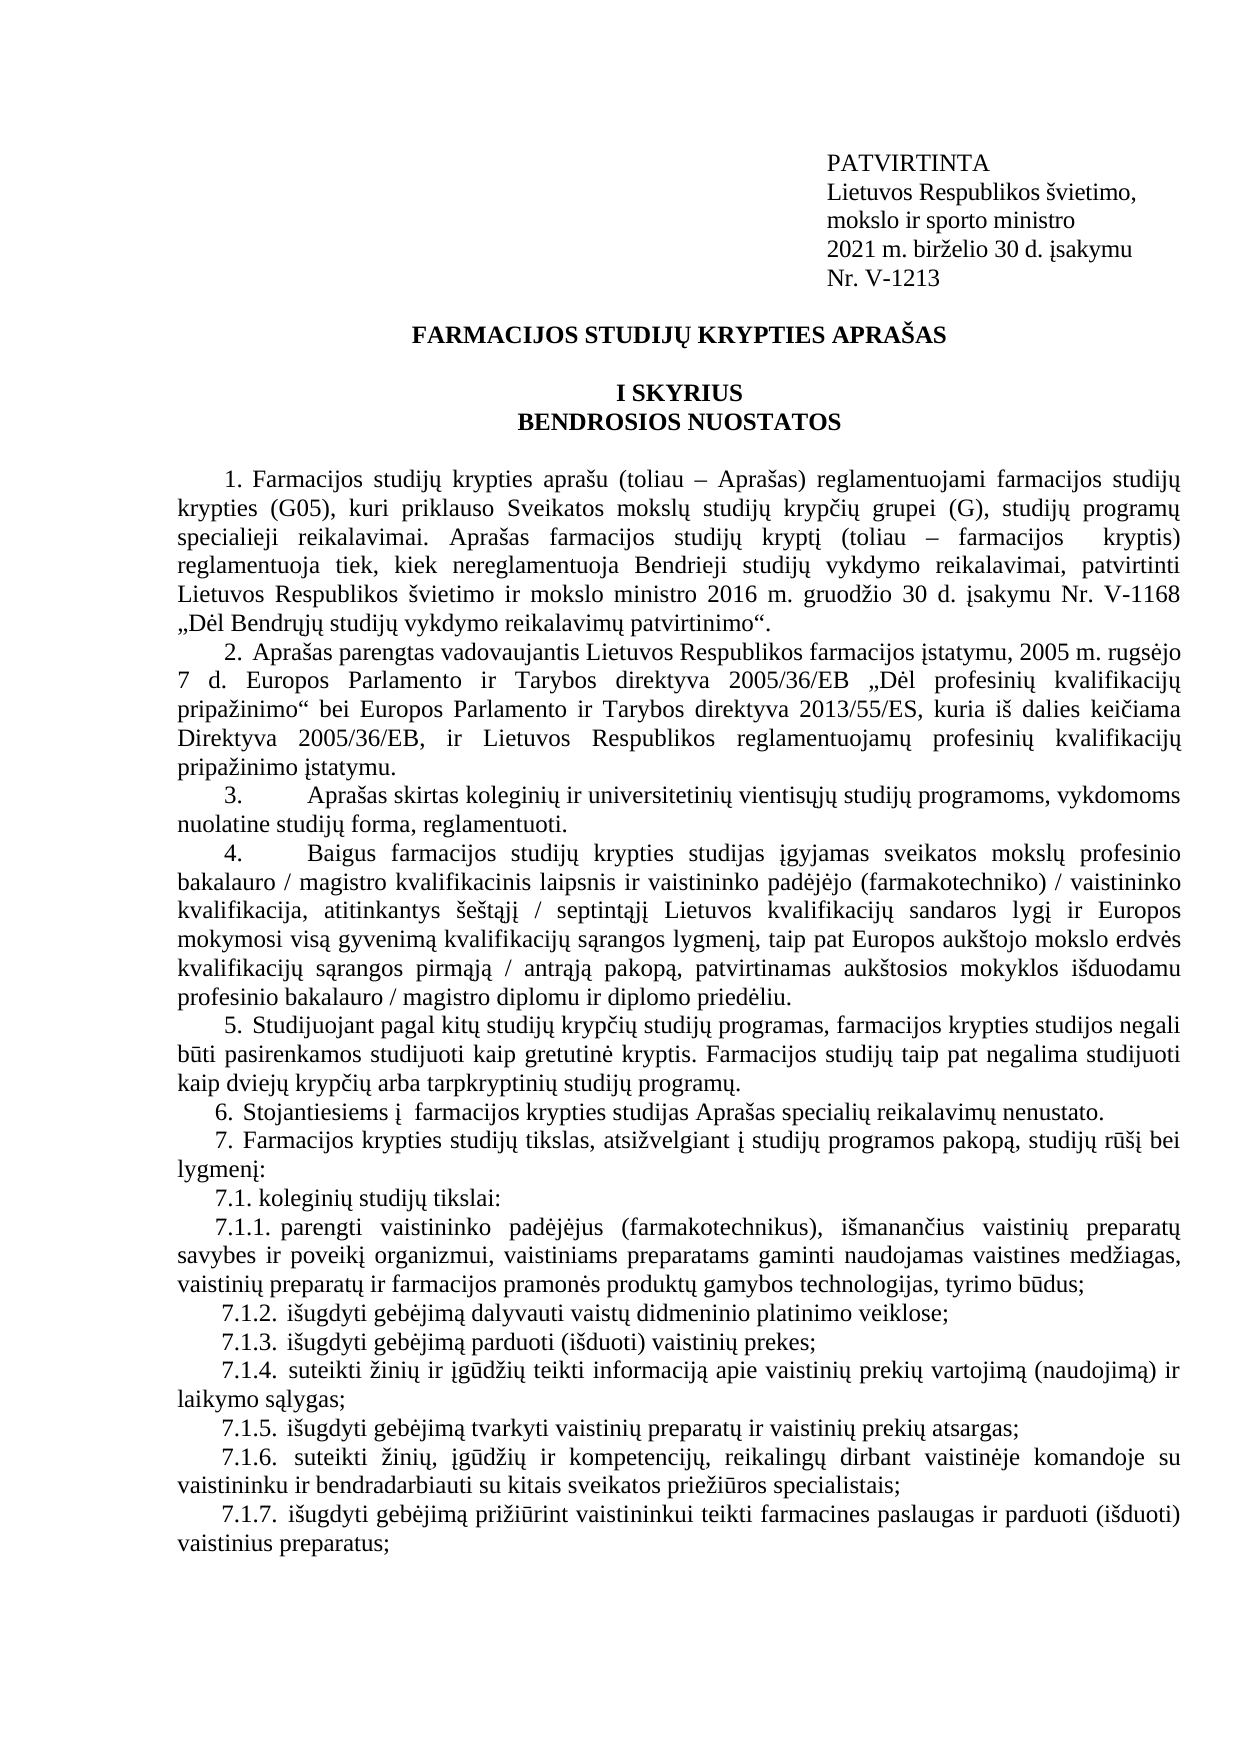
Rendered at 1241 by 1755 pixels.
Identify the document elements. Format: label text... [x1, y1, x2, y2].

text Lietuvos Respublikos švietimo, [827, 177, 1182, 206]
text FARMACIJOS STUDIJŲ KRYPTIES APRAŠAS [177, 321, 1182, 349]
text 7.1.5. išugdyti gebėjimą tvarkyti vaistinių preparatų ir vaistinių prekių atsargas; [221, 1413, 1182, 1442]
text 7.1.1. parengti vaistininko padėjėjus (farmakotechnikus), išmanančius vaistinių preparatų savybes ir poveikį organizmui, vaistiniams preparatams gaminti naudojamas vaistines medžiagas, vaistinių preparatų ir farmacijos pramonės produktų gamybos technologijas, tyrimo būdus; [177, 1212, 1182, 1298]
text 6. Stojantiesiems į farmacijos krypties studijas Aprašas specialių reikalavimų nenustato. [177, 1097, 1182, 1126]
text 7.1.7. išugdyti gebėjimą prižiūrint vaistininkui teikti farmacines paslaugas ir parduoti (išduoti) vaistinius preparatus; [177, 1499, 1182, 1557]
text 3. Aprašas skirtas koleginių ir universitetinių vientisųjų studijų programoms, vykdomoms nuolatine studijų forma, reglamentuoti. [177, 781, 1182, 838]
text 7.1.4. suteikti žinių ir įgūdžių teikti informaciją apie vaistinių prekių vartojimą (naudojimą) ir laikymo sąlygas; [177, 1356, 1182, 1413]
text 4. Baigus farmacijos studijų krypties studijas įgyjamas sveikatos mokslų profesinio bakalauro / magistro kvalifikacinis laipsnis ir vaistininko padėjėjo (farmakotechniko) / vaistininko kvalifikacija, atitinkantys šeštąjį / septintąjį Lietuvos kvalifikacijų sandaros lygį ir Europos mokymosi visą gyvenimą kvalifikacijų sąrangos lygmenį, taip pat Europos aukštojo mokslo erdvės kvalifikacijų sąrangos pirmąją / antrąją pakopą, patvirtinamas aukštosios mokyklos išduodamu profesinio bakalauro / magistro diplomu ir diplomo priedėliu. [177, 838, 1182, 1011]
text 5. Studijuojant pagal kitų studijų krypčių studijų programas, farmacijos krypties studijos negali būti pasirenkamos studijuoti kaip gretutinė kryptis. Farmacijos studijų taip pat negalima studijuoti kaip dviejų krypčių arba tarpkryptinių studijų programų. [177, 1011, 1182, 1097]
text 1. Farmacijos studijų krypties aprašu (toliau – Aprašas) reglamentuojami farmacijos studijų krypties (G05), kuri priklauso Sveikatos mokslų studijų krypčių grupei (G), studijų programų specialieji reikalavimai. Aprašas farmacijos studijų kryptį (toliau – farmacijos kryptis) reglamentuoja tiek, kiek nereglamentuoja Bendrieji studijų vykdymo reikalavimai, patvirtinti Lietuvos Respublikos švietimo ir mokslo ministro 2016 m. gruodžio 30 d. įsakymu Nr. V-1168 „Dėl Bendrųjų studijų vykdymo reikalavimų patvirtinimo“. [177, 464, 1182, 637]
text 7.1.2. išugdyti gebėjimą dalyvauti vaistų didmeninio platinimo veiklose; [221, 1298, 1182, 1327]
text 7.1. koleginių studijų tikslai: [214, 1183, 1182, 1212]
text 2. Aprašas parengtas vadovaujantis Lietuvos Respublikos farmacijos įstatymu, 2005 m. rugsėjo 7 d. Europos Parlamento ir Tarybos direktyva 2005/36/EB „Dėl profesinių kvalifikacijų pripažinimo“ bei Europos Parlamento ir Tarybos direktyva 2013/55/ES, kuria iš dalies keičiama Direktyva 2005/36/EB, ir Lietuvos Respublikos reglamentuojamų profesinių kvalifikacijų pripažinimo įstatymu. [177, 637, 1182, 781]
text 7.1.3. išugdyti gebėjimą parduoti (išduoti) vaistinių prekes; [221, 1327, 1182, 1356]
text BENDROSIOS NUOSTATOS [177, 407, 1182, 436]
text PATVIRTINTA [821, 148, 1182, 177]
text Nr. V-1213 [827, 263, 1182, 292]
text 7. Farmacijos krypties studijų tikslas, atsižvelgiant į studijų programos pakopą, studijų rūšį bei lygmenį: [177, 1126, 1182, 1183]
text I SKYRIUS [177, 378, 1182, 407]
text mokslo ir sporto ministro [827, 206, 1182, 234]
text 7.1.6. suteikti žinių, įgūdžių ir kompetencijų, reikalingų dirbant vaistinėje komandoje su vaistininku ir bendradarbiauti su kitais sveikatos priežiūros specialistais; [177, 1442, 1182, 1499]
text 2021 m. birželio 30 d. įsakymu [827, 234, 1182, 263]
